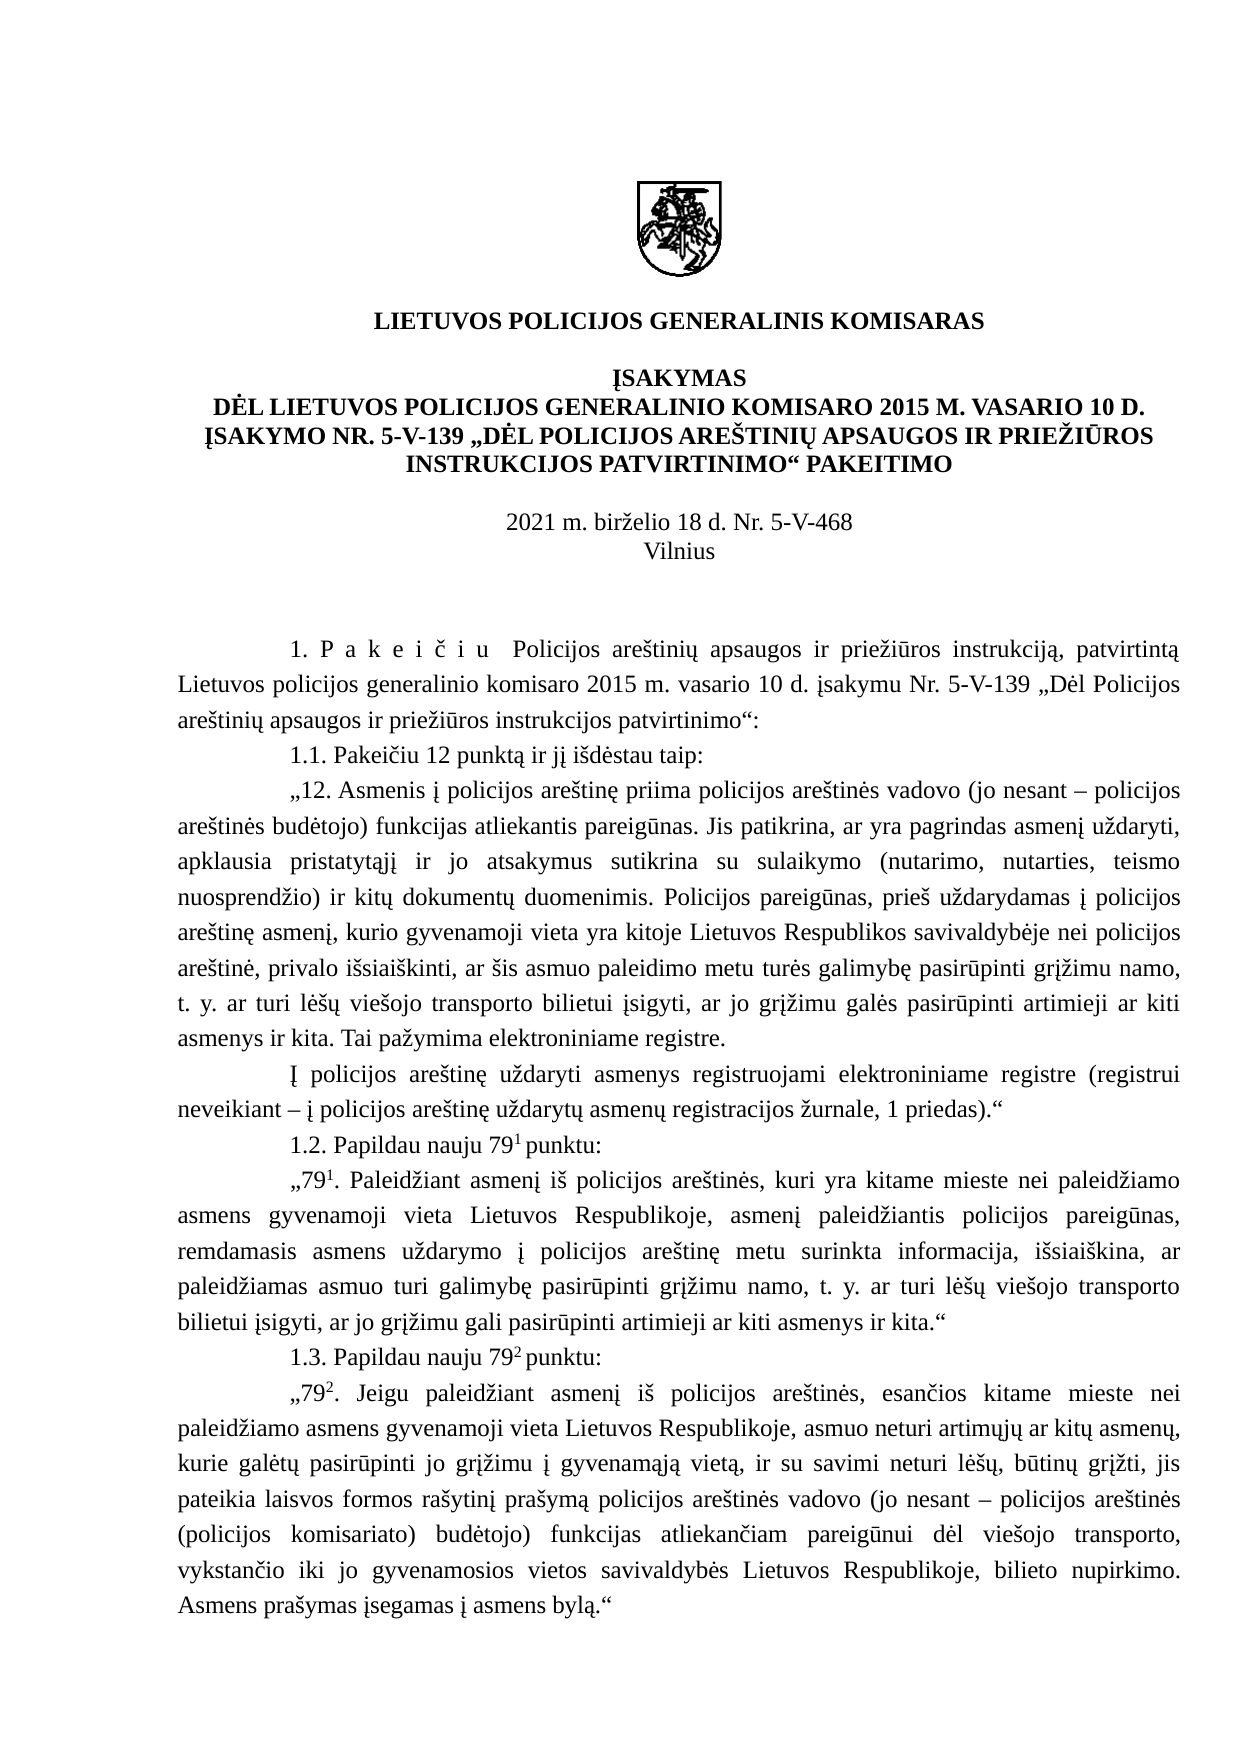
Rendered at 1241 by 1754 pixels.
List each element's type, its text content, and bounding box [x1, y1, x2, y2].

text 1.2. Papildau nauju 791 punktu: [177, 1123, 1181, 1158]
text 1. P a k e i č i u Policijos areštinių apsaugos ir priežiūros instrukciją, patvirtintą Lietuvos policijos generalinio komisaro 2015 m. vasario 10 d. įsakymu Nr. 5-V-139 „Dėl Policijos areštinių apsaugos ir priežiūros instrukcijos patvirtinimo“: [177, 627, 1181, 733]
text „791. Paleidžiant asmenį iš policijos areštinės, kuri yra kitame mieste nei paleidžiamo asmens gyvenamoji vieta Lietuvos Respublikoje, asmenį paleidžiantis policijos pareigūnas, remdamasis asmens uždarymo į policijos areštinę metu surinkta informacija, išsiaiškina, ar paleidžiamas asmuo turi galimybę pasirūpinti grįžimu namo, t. y. ar turi lėšų viešojo transporto bilietui įsigyti, ar jo grįžimu gali pasirūpinti artimieji ar kiti asmenys ir kita.“ [177, 1158, 1181, 1336]
text ĮSAKYMAS [177, 363, 1181, 392]
text „792. Jeigu paleidžiant asmenį iš policijos areštinės, esančios kitame mieste nei paleidžiamo asmens gyvenamoji vieta Lietuvos Respublikoje, asmuo neturi artimųjų ar kitų asmenų, kurie galėtų pasirūpinti jo grįžimu į gyvenamąją vietą, ir su savimi neturi lėšų, būtinų grįžti, jis pateikia laisvos formos rašytinį prašymą policijos areštinės vadovo (jo nesant – policijos areštinės (policijos komisariato) budėtojo) funkcijas atliekančiam pareigūnui dėl viešojo transporto, vykstančio iki jo gyvenamosios vietos savivaldybės Lietuvos Respublikoje, bilieto nupirkimo. Asmens prašymas įsegamas į asmens bylą.“ [177, 1371, 1181, 1619]
text 1.3. Papildau nauju 792 punktu: [177, 1336, 1181, 1371]
text „12. Asmenis į policijos areštinę priima policijos areštinės vadovo (jo nesant – policijos areštinės budėtojo) funkcijas atliekantis pareigūnas. Jis patikrina, ar yra pagrindas asmenį uždaryti, apklausia pristatytąjį ir jo atsakymus sutikrina su sulaikymo (nutarimo, nutarties, teismo nuosprendžio) ir kitų dokumentų duomenimis. Policijos pareigūnas, prieš uždarydamas į policijos areštinę asmenį, kurio gyvenamoji vieta yra kitoje Lietuvos Respublikos savivaldybėje nei policijos areštinė, privalo išsiaiškinti, ar šis asmuo paleidimo metu turės galimybę pasirūpinti grįžimu namo, t. y. ar turi lėšų viešojo transporto bilietui įsigyti, ar jo grįžimu galės pasirūpinti artimieji ar kiti asmenys ir kita. Tai pažymima elektroniniame registre. [177, 769, 1181, 1052]
text DĖL LIETUVOS POLICIJOS GENERALINIO KOMISARO 2015 M. VASARIO 10 D. ĮSAKYMO NR. 5-V-139 „DĖL POLICIJOS AREŠTINIŲ APSAUGOS IR PRIEŽIŪROS INSTRUKCIJOS PATVIRTINIMO“ PAKEITIMO [177, 392, 1181, 478]
text 1.1. Pakeičiu 12 punktą ir jį išdėstau taip: [177, 733, 1181, 769]
text Į policijos areštinę uždaryti asmenys registruojami elektroniniame registre (registrui neveikiant – į policijos areštinę uždarytų asmenų registracijos žurnale, 1 priedas).“ [177, 1052, 1181, 1123]
text Vilnius [177, 536, 1181, 564]
text 2021 m. birželio 18 d. Nr. 5-V-468 [177, 507, 1181, 536]
text LIETUVOS POLICIJOS GENERALINIS KOMISARAS [177, 306, 1181, 334]
